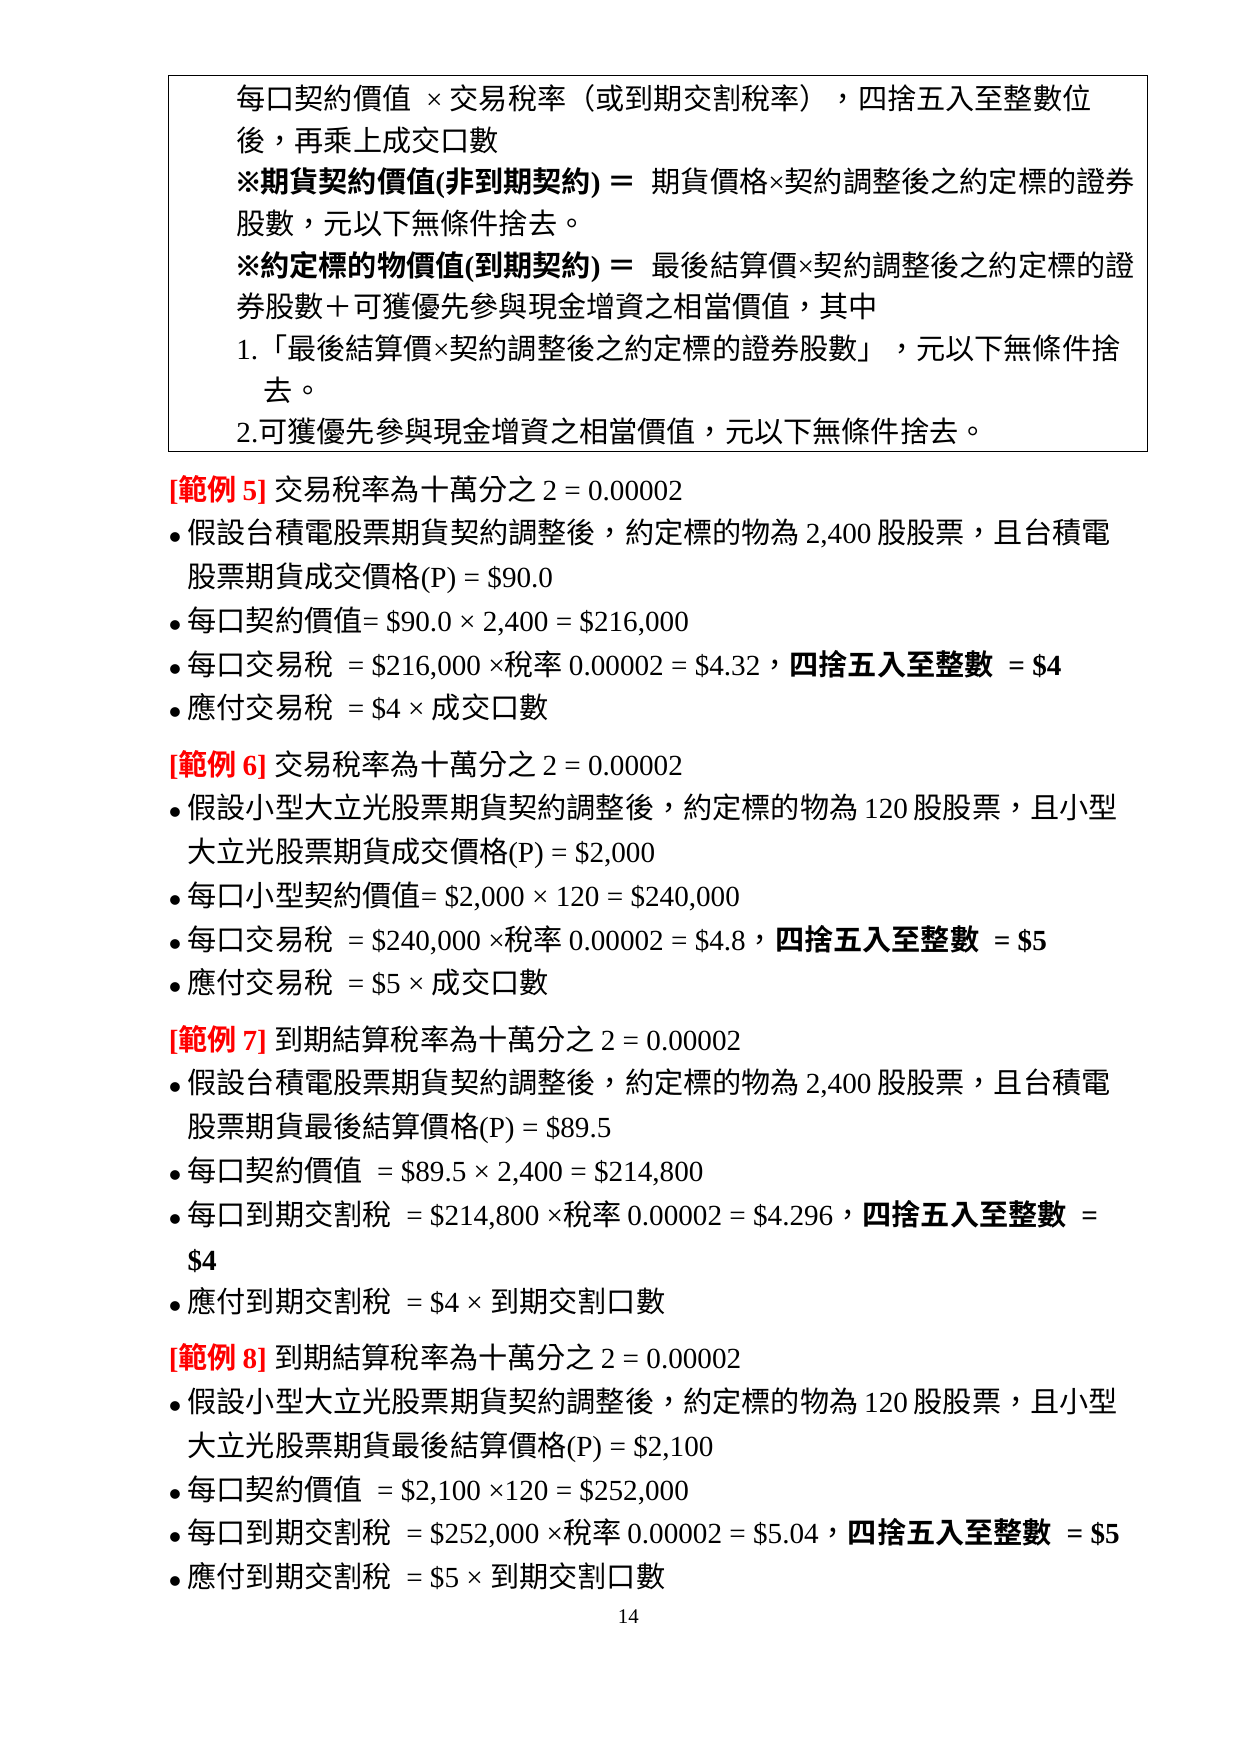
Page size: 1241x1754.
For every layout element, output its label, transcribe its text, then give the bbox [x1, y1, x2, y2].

text [範例5] 交易稅率為十萬分之2 = 0.00002 [168, 464, 1125, 508]
list 每口到期交割稅 = $214,800 ×稅率0.00002 = $4.296，四捨五入至整數 = $4 [168, 1189, 1125, 1277]
list 每口契約價值 = $89.5 × 2,400 = $214,800 [168, 1146, 1125, 1189]
text [範例8] 到期結算稅率為十萬分之2 = 0.00002 [168, 1333, 1125, 1377]
text [範例6] 交易稅率為十萬分之2 = 0.00002 [168, 739, 1125, 783]
list 應付交易稅 = $5 × 成交口數 [168, 958, 1125, 1002]
list 假設台積電股票期貨契約調整後，約定標的物為2,400股股票，且台積電股票期貨成交價格(P) = $90.0 [168, 508, 1125, 596]
text [範例7] 到期結算稅率為十萬分之2 = 0.00002 [168, 1014, 1125, 1058]
list 假設台積電股票期貨契約調整後，約定標的物為2,400股股票，且台積電股票期貨最後結算價格(P) = $89.5 [168, 1058, 1125, 1146]
list 假設小型大立光股票期貨契約調整後，約定標的物為120股股票，且小型大立光股票期貨成交價格(P) = $2,000 [168, 783, 1125, 871]
list 應付到期交割稅 = $5 × 到期交割口數 [168, 1552, 1125, 1596]
list 每口契約價值 = $2,100 ×120 = $252,000 [168, 1464, 1125, 1508]
list 每口交易稅 = $216,000 ×稅率0.00002 = $4.32，四捨五入至整數 = $4 [168, 639, 1125, 683]
list 應付交易稅 = $4 × 成交口數 [168, 683, 1125, 727]
list 每口契約價值= $90.0 × 2,400 = $216,000 [168, 596, 1125, 639]
list 每口到期交割稅 = $252,000 ×稅率0.00002 = $5.04，四捨五入至整數 = $5 [168, 1508, 1125, 1552]
list 每口小型契約價值= $2,000 × 120 = $240,000 [168, 871, 1125, 914]
list 每口交易稅 = $240,000 ×稅率0.00002 = $4.8，四捨五入至整數 = $5 [168, 914, 1125, 958]
list 假設小型大立光股票期貨契約調整後，約定標的物為120股股票，且小型大立光股票期貨最後結算價格(P) = $2,100 [168, 1377, 1125, 1464]
table_header 每口契約價值 × 交易稅率（或到期交割稅率），四捨五入至整數位後，再乘上成交口數 ※期貨契約價值(非到期契約) ＝ 期貨價格×契約調整後之約定標的證券股數，元以下無條件捨去。 ※約定標的物價值(到期契約) ＝ 最後結算價×契約調整後之約定標的證券股數＋可獲優先參與現金增資之相當價值，其中 1.「最後結算價×契約調整後之約定標的證券股數」，元以下無條件捨去。 2.可獲優先參與現金增資之相當價值，元以下無條件捨去。 [169, 76, 1147, 451]
list 應付到期交割稅 = $4 × 到期交割口數 [168, 1277, 1125, 1321]
